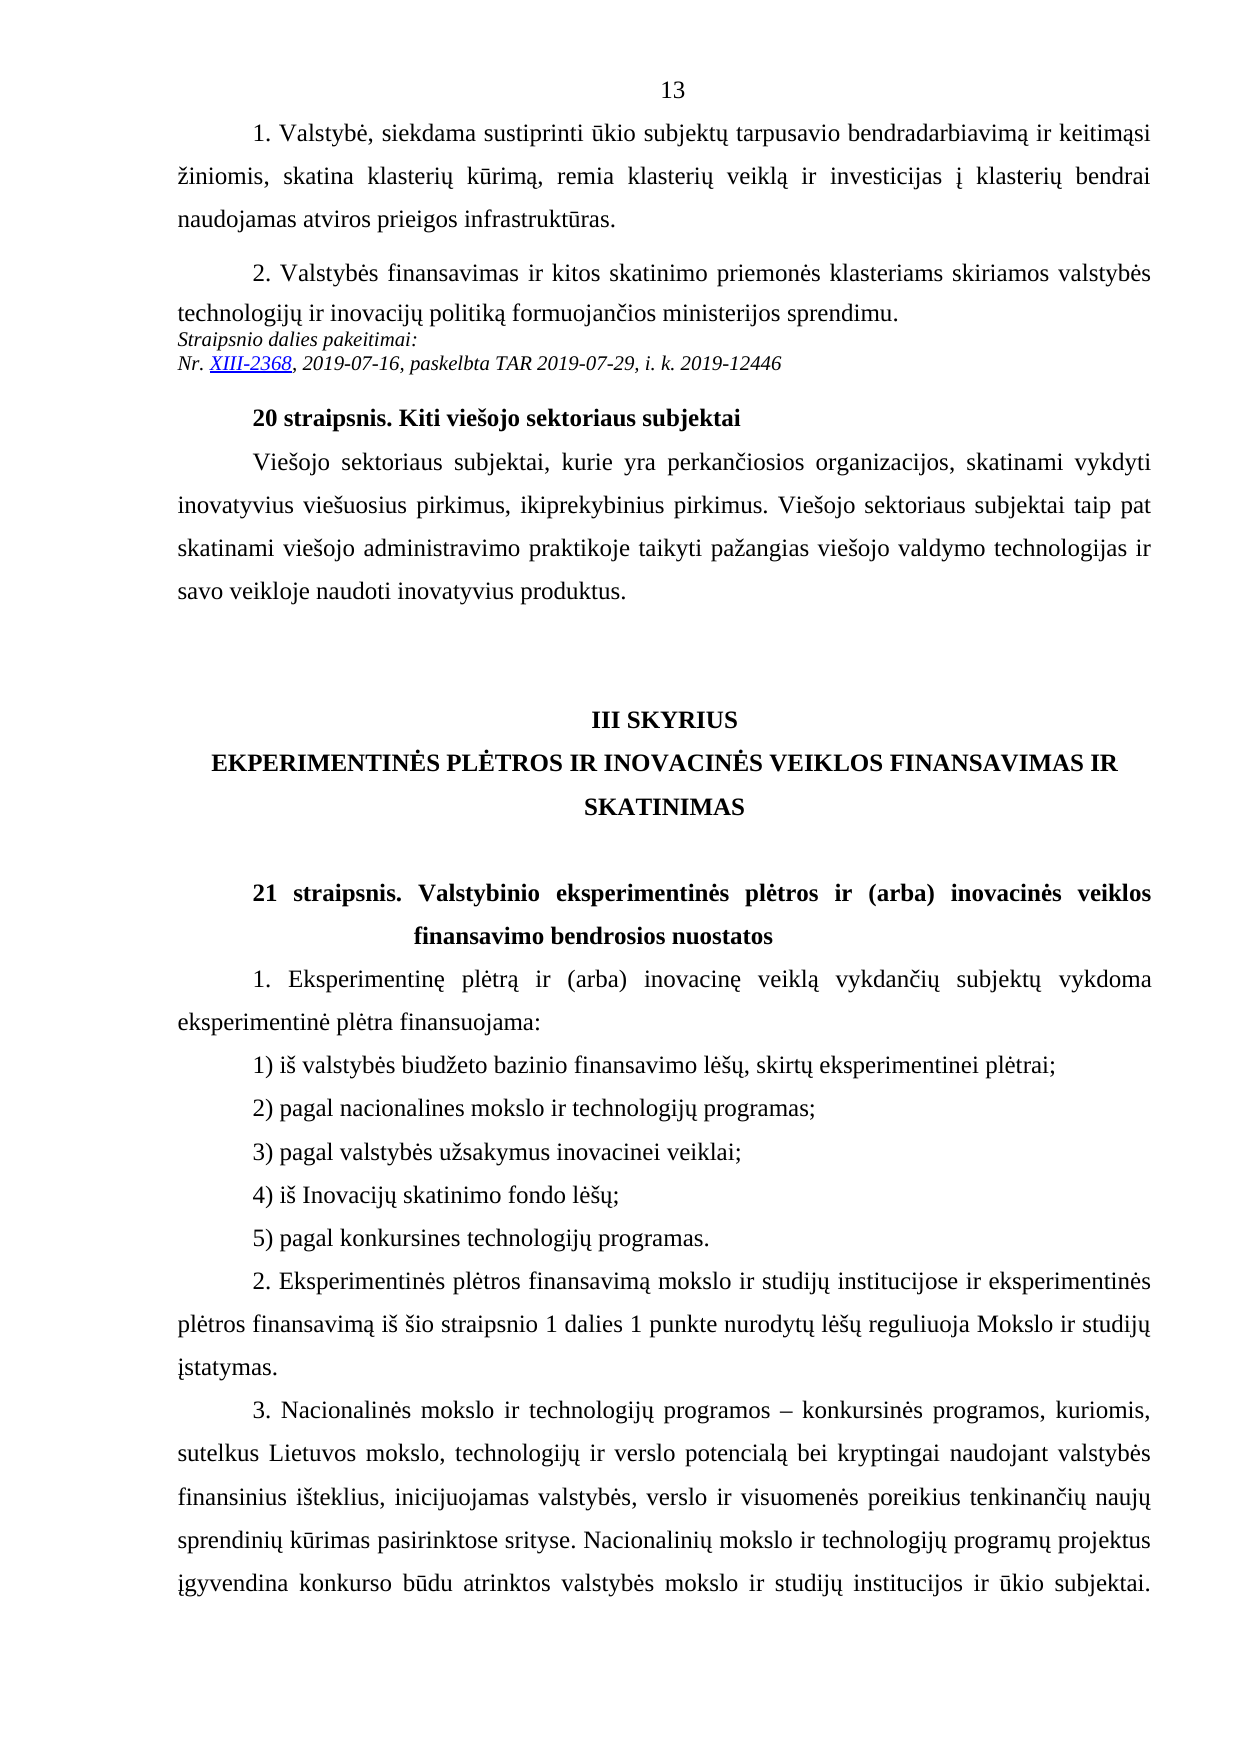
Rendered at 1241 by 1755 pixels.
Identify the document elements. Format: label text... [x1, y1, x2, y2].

text 3) pagal valstybės užsakymus inovacinei veiklai; [177, 1137, 1152, 1165]
text 2. Valstybės finansavimas ir kitos skatinimo priemonės klasteriams skiriamos valstybės technologijų ir inovacijų politiką formuojančios ministerijos sprendimu. [177, 247, 1152, 327]
text Straipsnio dalies pakeitimai: [177, 327, 1152, 351]
text 20 straipsnis. Kiti viešojo sektoriaus subjektai [177, 403, 1152, 432]
text 1. Eksperimentinę plėtrą ir (arba) inovacinę veiklą vykdančių subjektų vykdoma eksperimentinė plėtra finansuojama: [177, 964, 1152, 1036]
text 21 straipsnis. Valstybinio eksperimentinės plėtros ir (arba) inovacinės veiklos finansavimo bendrosios nuostatos [252, 878, 1152, 950]
text EKPERIMENTINĖS PLĖTROS IR INOVACINĖS VEIKLOS finansavimas IR SKATINIMAS [177, 748, 1152, 820]
text III SKYRIUS [177, 705, 1152, 734]
text Nr. XIII-2368, 2019-07-16, paskelbta TAR 2019-07-29, i. k. 2019-12446 [177, 351, 1152, 375]
text 5) pagal konkursines technologijų programas. [177, 1223, 1152, 1252]
text 1) iš valstybės biudžeto bazinio finansavimo lėšų, skirtų eksperimentinei plėtrai; [177, 1050, 1152, 1079]
text 1. Valstybė, siekdama sustiprinti ūkio subjektų tarpusavio bendradarbiavimą ir keitimąsi žiniomis, skatina klasterių kūrimą, remia klasterių veiklą ir investicijas į klasterių bendrai naudojamas atviros prieigos infrastruktūras. [177, 118, 1152, 233]
text 3. Nacionalinės mokslo ir technologijų programos – konkursinės programos, kuriomis, sutelkus Lietuvos mokslo, technologijų ir verslo potencialą bei kryptingai naudojant valstybės finansinius išteklius, inicijuojamas valstybės, verslo ir visuomenės poreikius tenkinančių naujų sprendinių kūrimas pasirinktose srityse. Nacionalinių mokslo ir technologijų programų projektus įgyvendina konkurso būdu atrinktos valstybės mokslo ir studijų institucijos ir ūkio subjektai. [177, 1395, 1152, 1597]
text 4) iš Inovacijų skatinimo fondo lėšų; [177, 1180, 1152, 1208]
text Viešojo sektoriaus subjektai, kurie yra perkančiosios organizacijos, skatinami vykdyti inovatyvius viešuosius pirkimus, ikiprekybinius pirkimus. Viešojo sektoriaus subjektai taip pat skatinami viešojo administravimo praktikoje taikyti pažangias viešojo valdymo technologijas ir savo veikloje naudoti inovatyvius produktus. [177, 447, 1152, 605]
text 2. Eksperimentinės plėtros finansavimą mokslo ir studijų institucijose ir eksperimentinės plėtros finansavimą iš šio straipsnio 1 dalies 1 punkte nurodytų lėšų reguliuoja Mokslo ir studijų įstatymas. [177, 1266, 1152, 1381]
text 2) pagal nacionalines mokslo ir technologijų programas; [177, 1093, 1152, 1122]
